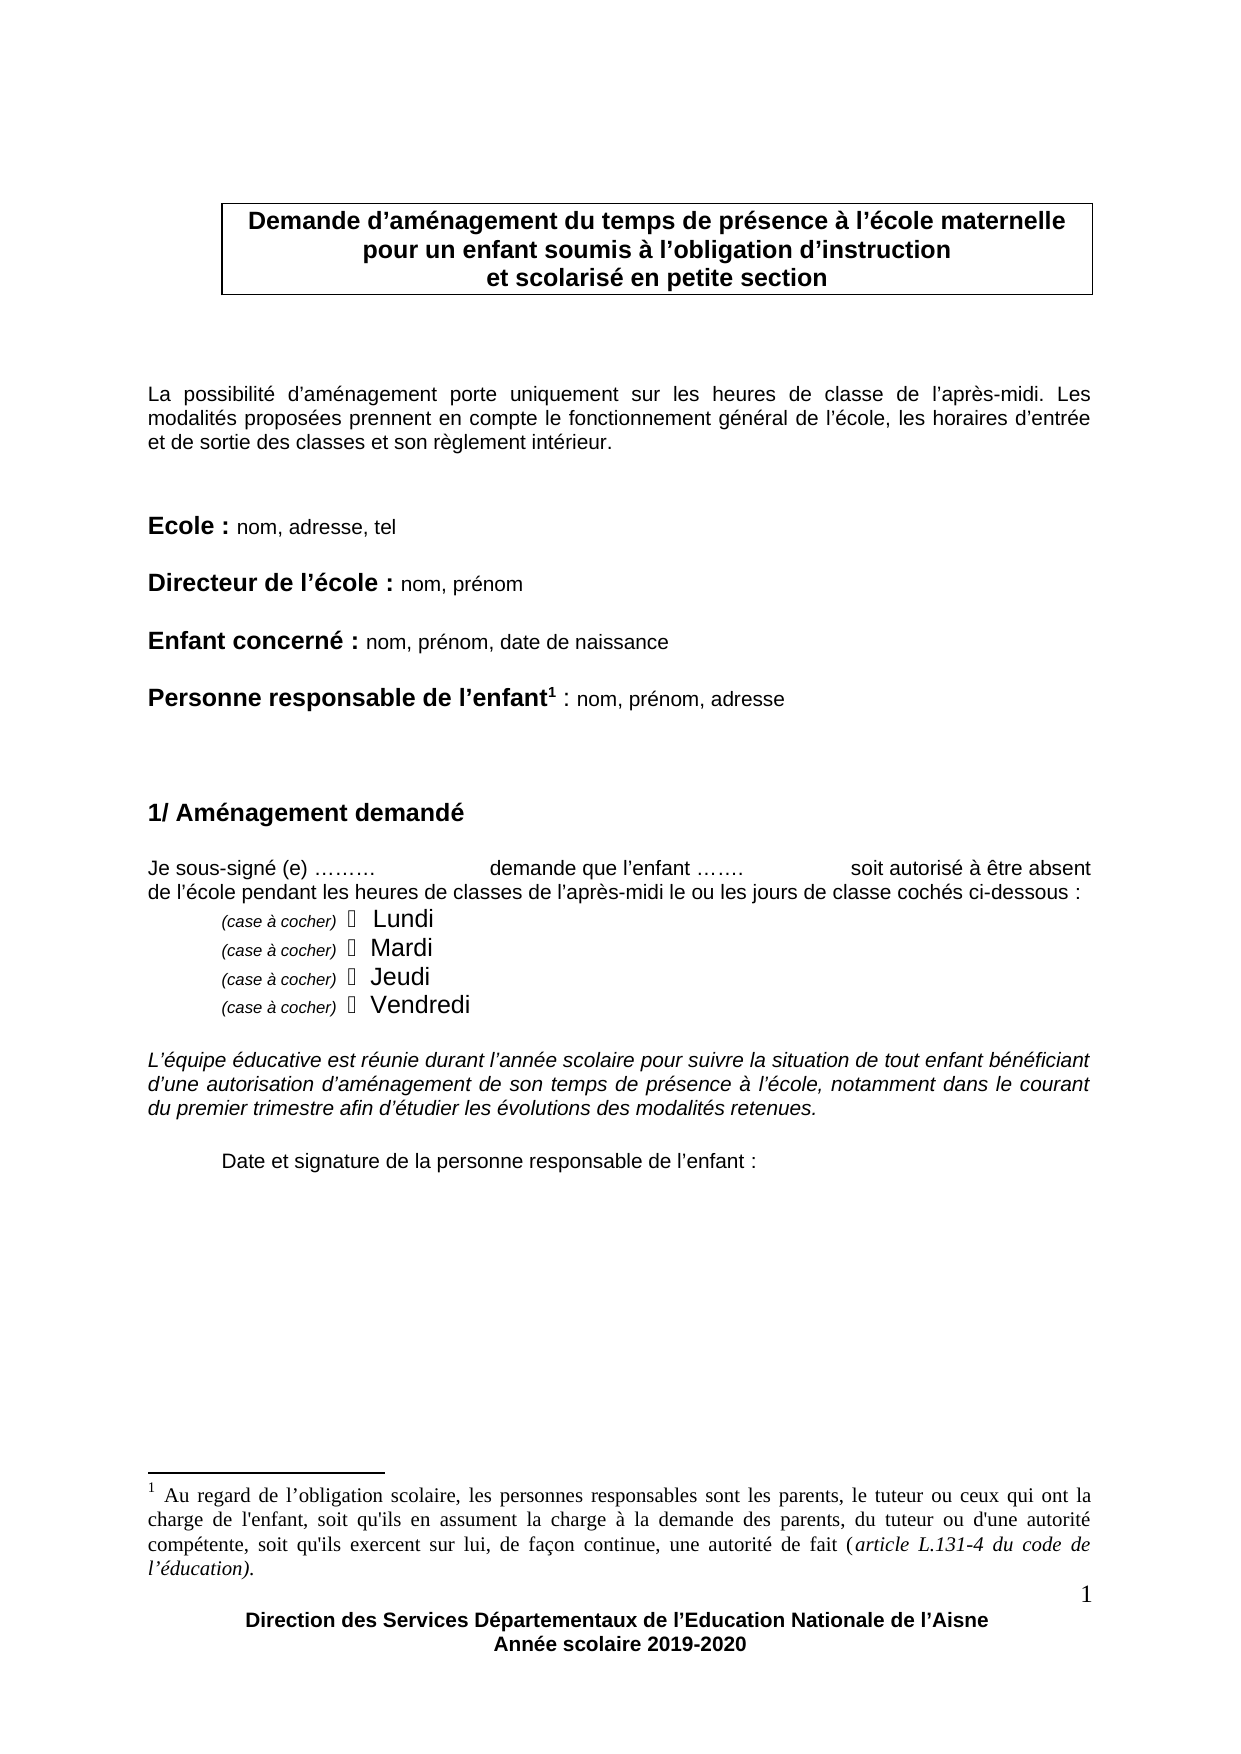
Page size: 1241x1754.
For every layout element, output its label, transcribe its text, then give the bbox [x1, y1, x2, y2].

text (case à cocher)  Mardi [221, 933, 1093, 962]
text Date et signature de la personne responsable de l’enfant : [221, 1149, 1093, 1173]
text Au regard de l’obligation scolaire, les personnes responsables sont les parents, le tuteur ou ceux qui ont la charge de l'enfant, soit qu'ils en assument la charge à la demande des parents, du tuteur ou d'une autorité compétente, soit qu'ils exercent sur lui, de façon continue, une autorité de fait (article L.131-4 du code de l’éducation). [148, 1479, 1093, 1579]
text La possibilité d’aménagement porte uniquement sur les heures de classe de l’après-midi. Les modalités proposées prennent en compte le fonctionnement général de l’école, les horaires d’entrée et de sortie des classes et son règlement intérieur. [148, 382, 1093, 453]
text Demande d’aménagement du temps de présence à l’école maternelle [223, 204, 1092, 232]
text 1/ Aménagement demandé [148, 798, 1093, 827]
text L’équipe éducative est réunie durant l’année scolaire pour suivre la situation de tout enfant bénéficiant d’une autorisation d’aménagement de son temps de présence à l’école, notamment dans le courant du premier trimestre afin d’étudier les évolutions des modalités retenues. [148, 1048, 1093, 1120]
text Directeur de l’école : nom, prénom [148, 568, 1093, 597]
text Ecole : nom, adresse, tel [148, 511, 1093, 540]
text Personne responsable de l’enfant : nom, prénom, adresse [148, 683, 1093, 712]
text (case à cocher)  Jeudi [221, 962, 1093, 990]
text pour un enfant soumis à l’obligation d’instruction [223, 232, 1092, 260]
text (case à cocher)  Vendredi [221, 990, 1093, 1019]
text Enfant concerné : nom, prénom, date de naissance [148, 626, 1093, 655]
text Je sous-signé (e) ……… demande que l’enfant ……. soit autorisé à être absent de l’école pendant les heures de classes de l’après-midi le ou les jours de classe cochés ci-dessous : [148, 856, 1093, 904]
text et scolarisé en petite section [223, 260, 1092, 294]
text (case à cocher)  Lundi [221, 904, 1093, 933]
